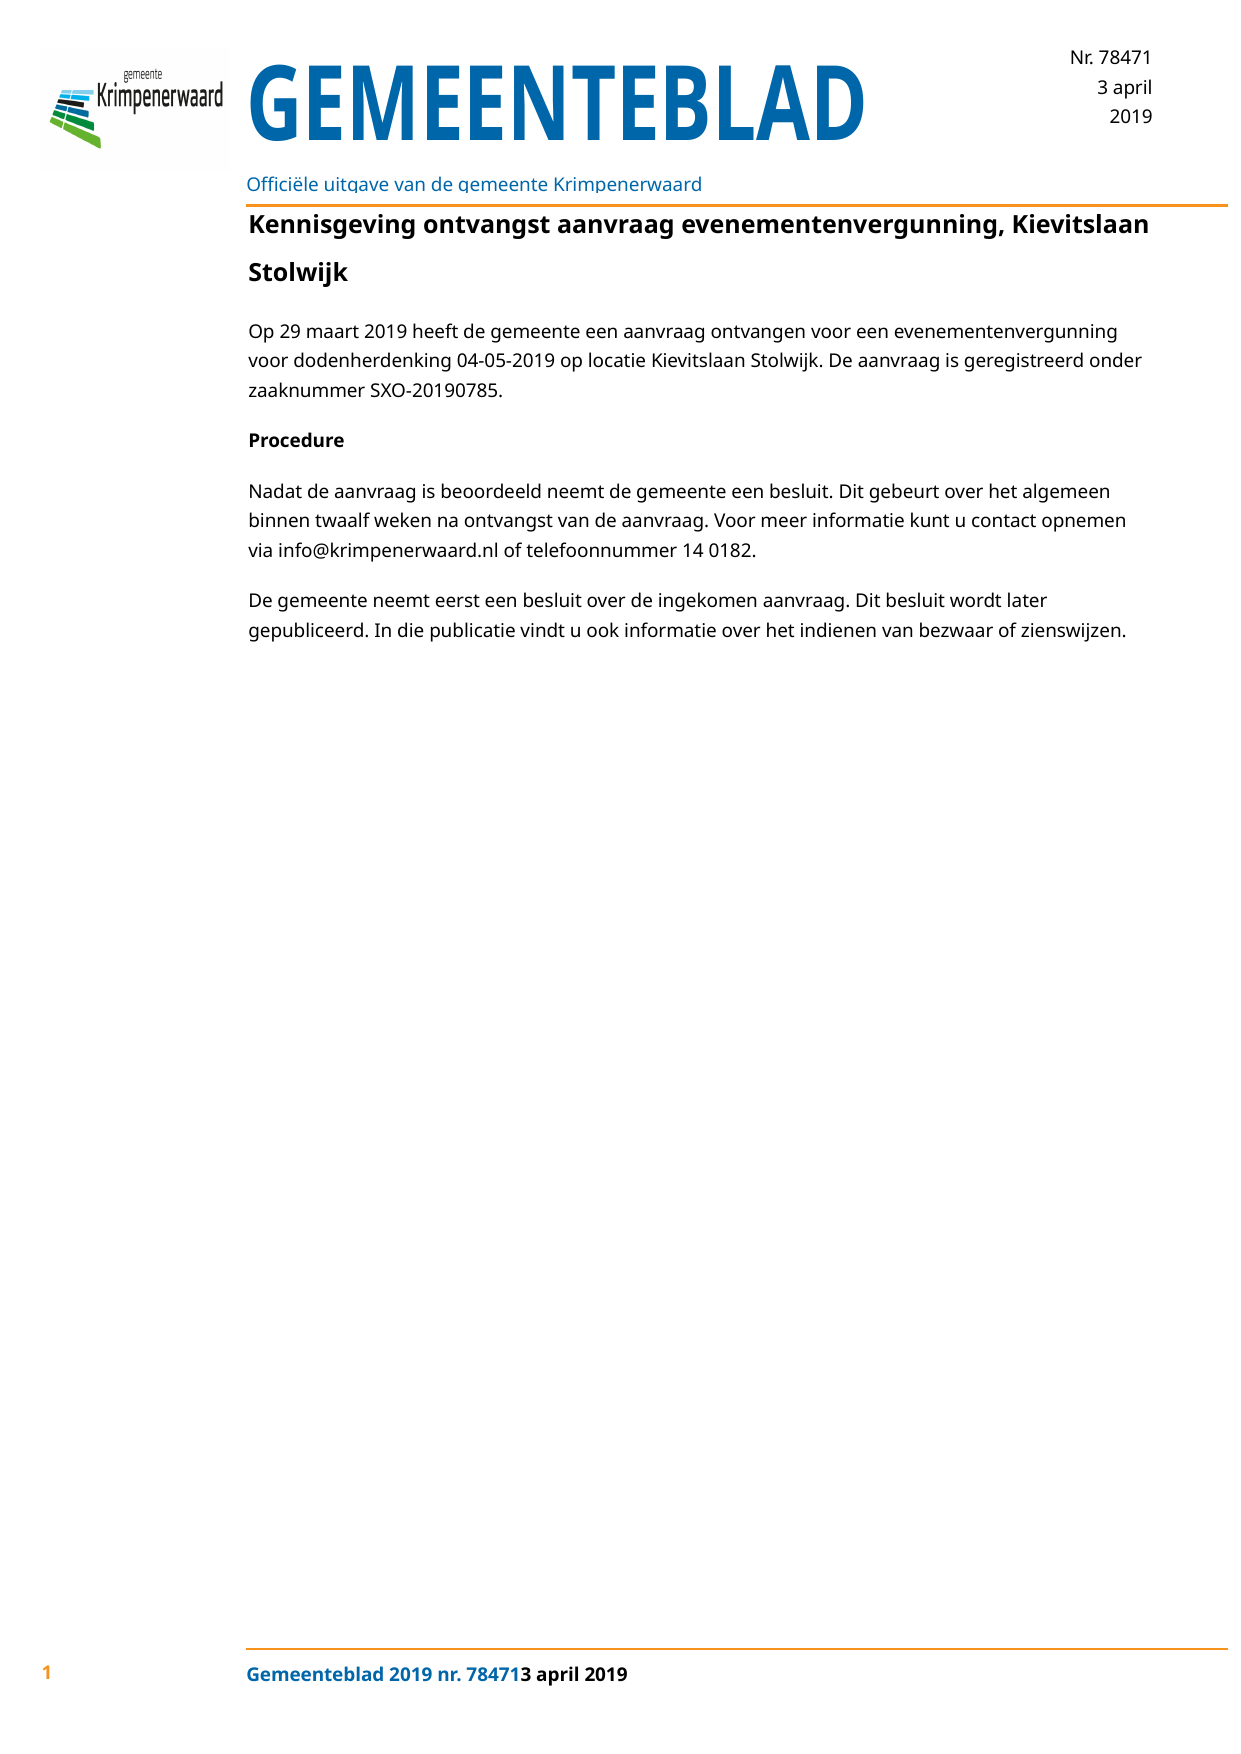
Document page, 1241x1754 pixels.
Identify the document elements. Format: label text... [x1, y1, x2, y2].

text Procedure [248, 427, 1152, 453]
picture [41, 47, 231, 172]
text Op 29 maart 2019 heeft de gemeente een aanvraag ontvangen voor een evenementenvergunning voor dodenherdenking 04-05-2019 op locatie Kievitslaan Stolwijk. De aanvraag is geregistreerd onder zaaknummer SXO-20190785. [248, 318, 1152, 403]
text Kennisgeving ontvangst aanvraag evenementenvergunning, Kievitslaan Stolwijk [248, 207, 1152, 288]
text De gemeente neemt eerst een besluit over de ingekomen aanvraag. Dit besluit wordt later gepubliceerd. In die publicatie vindt u ook informatie over het indienen van bezwaar of zienswijzen. [248, 587, 1152, 643]
text Nadat de aanvraag is beoordeeld neemt de gemeente een besluit. Dit gebeurt over het algemeen binnen twaalf weken na ontvangst van de aanvraag. Voor meer informatie kunt u contact opnemen via info@krimpenerwaard.nl of telefoonnummer 14 0182. [248, 478, 1152, 563]
